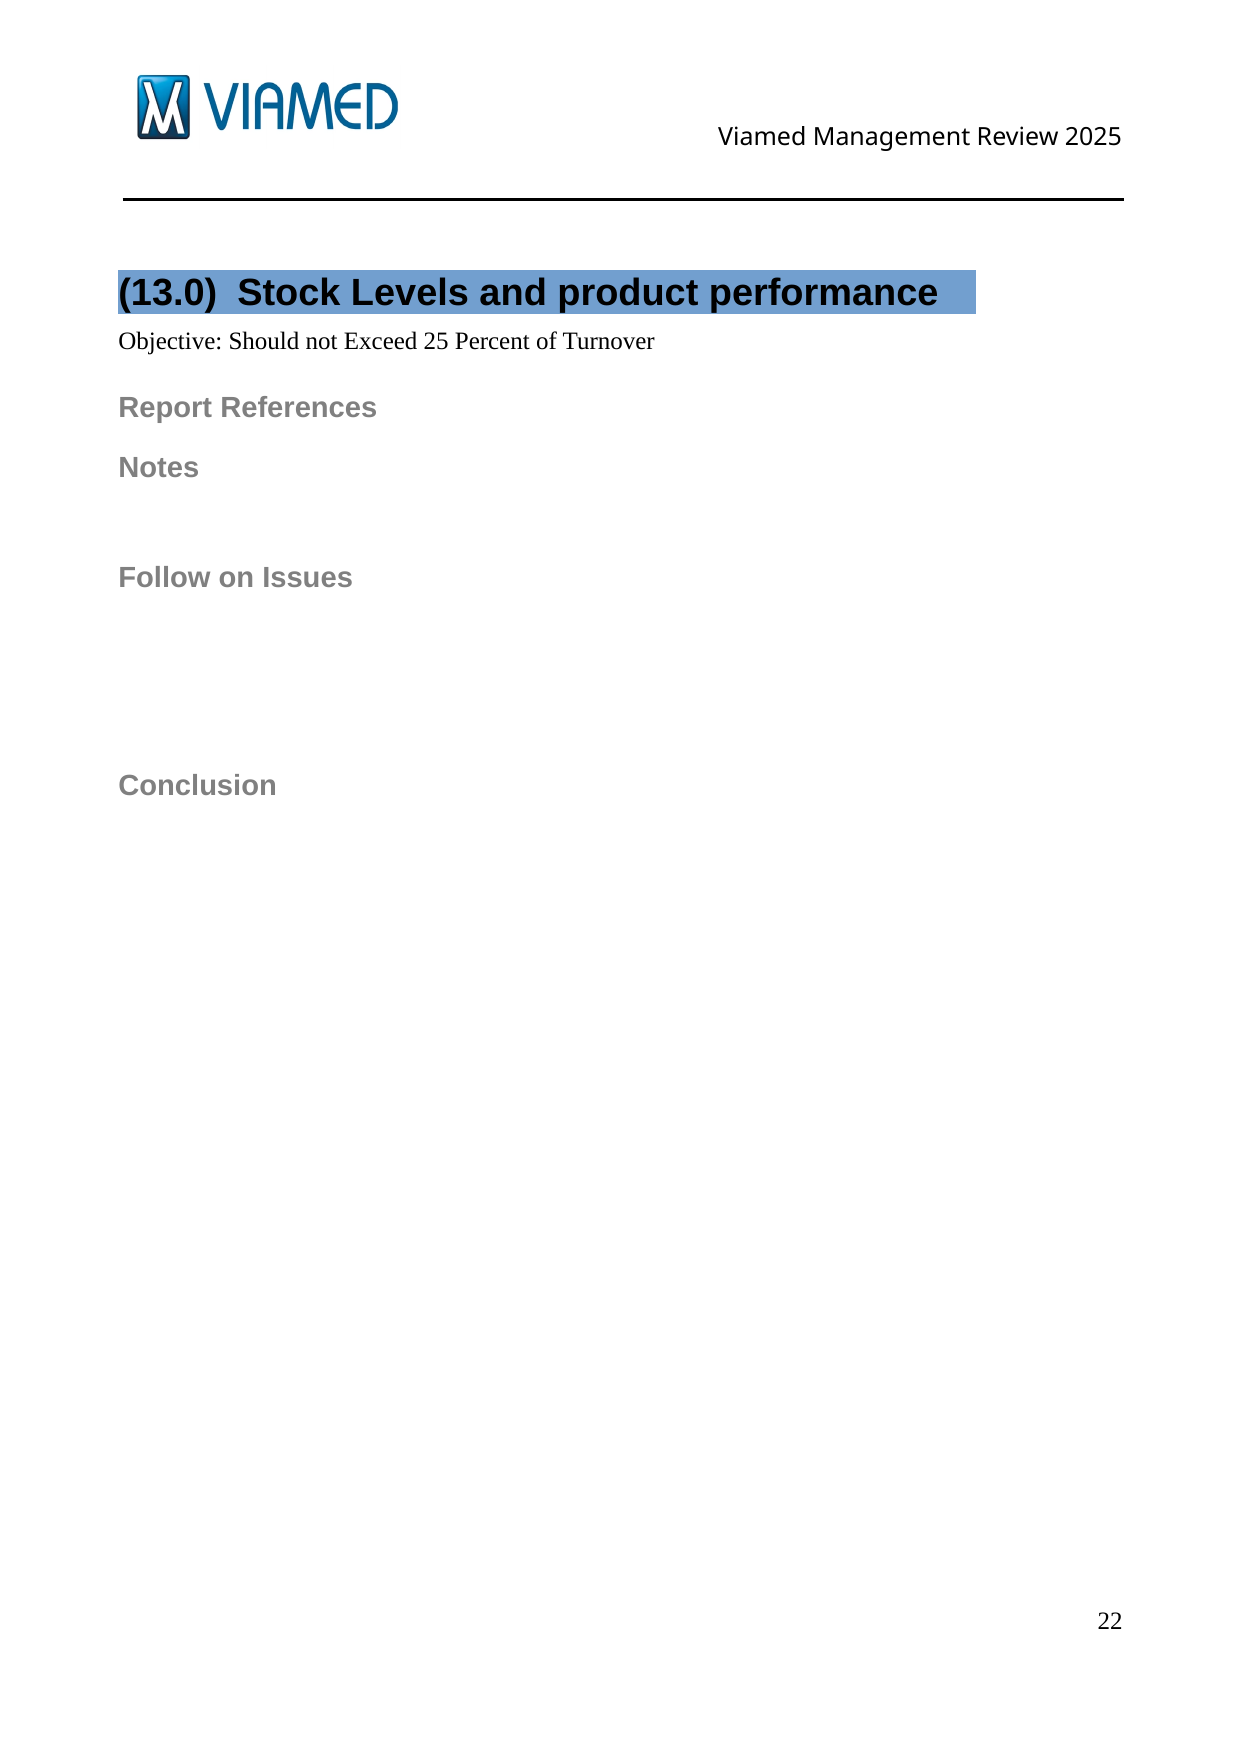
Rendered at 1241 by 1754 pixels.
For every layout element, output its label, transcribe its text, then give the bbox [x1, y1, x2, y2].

subtitle (13.0) Stock Levels and product performance [976, 270, 1122, 314]
subtitle Conclusion [118, 768, 1122, 801]
subtitle Notes [118, 450, 1122, 484]
subtitle Follow on Issues [118, 560, 1122, 594]
text Objective: Should not Exceed 25 Percent of Turnover [118, 326, 1122, 355]
subtitle Report References [118, 390, 1122, 423]
picture [133, 65, 401, 149]
